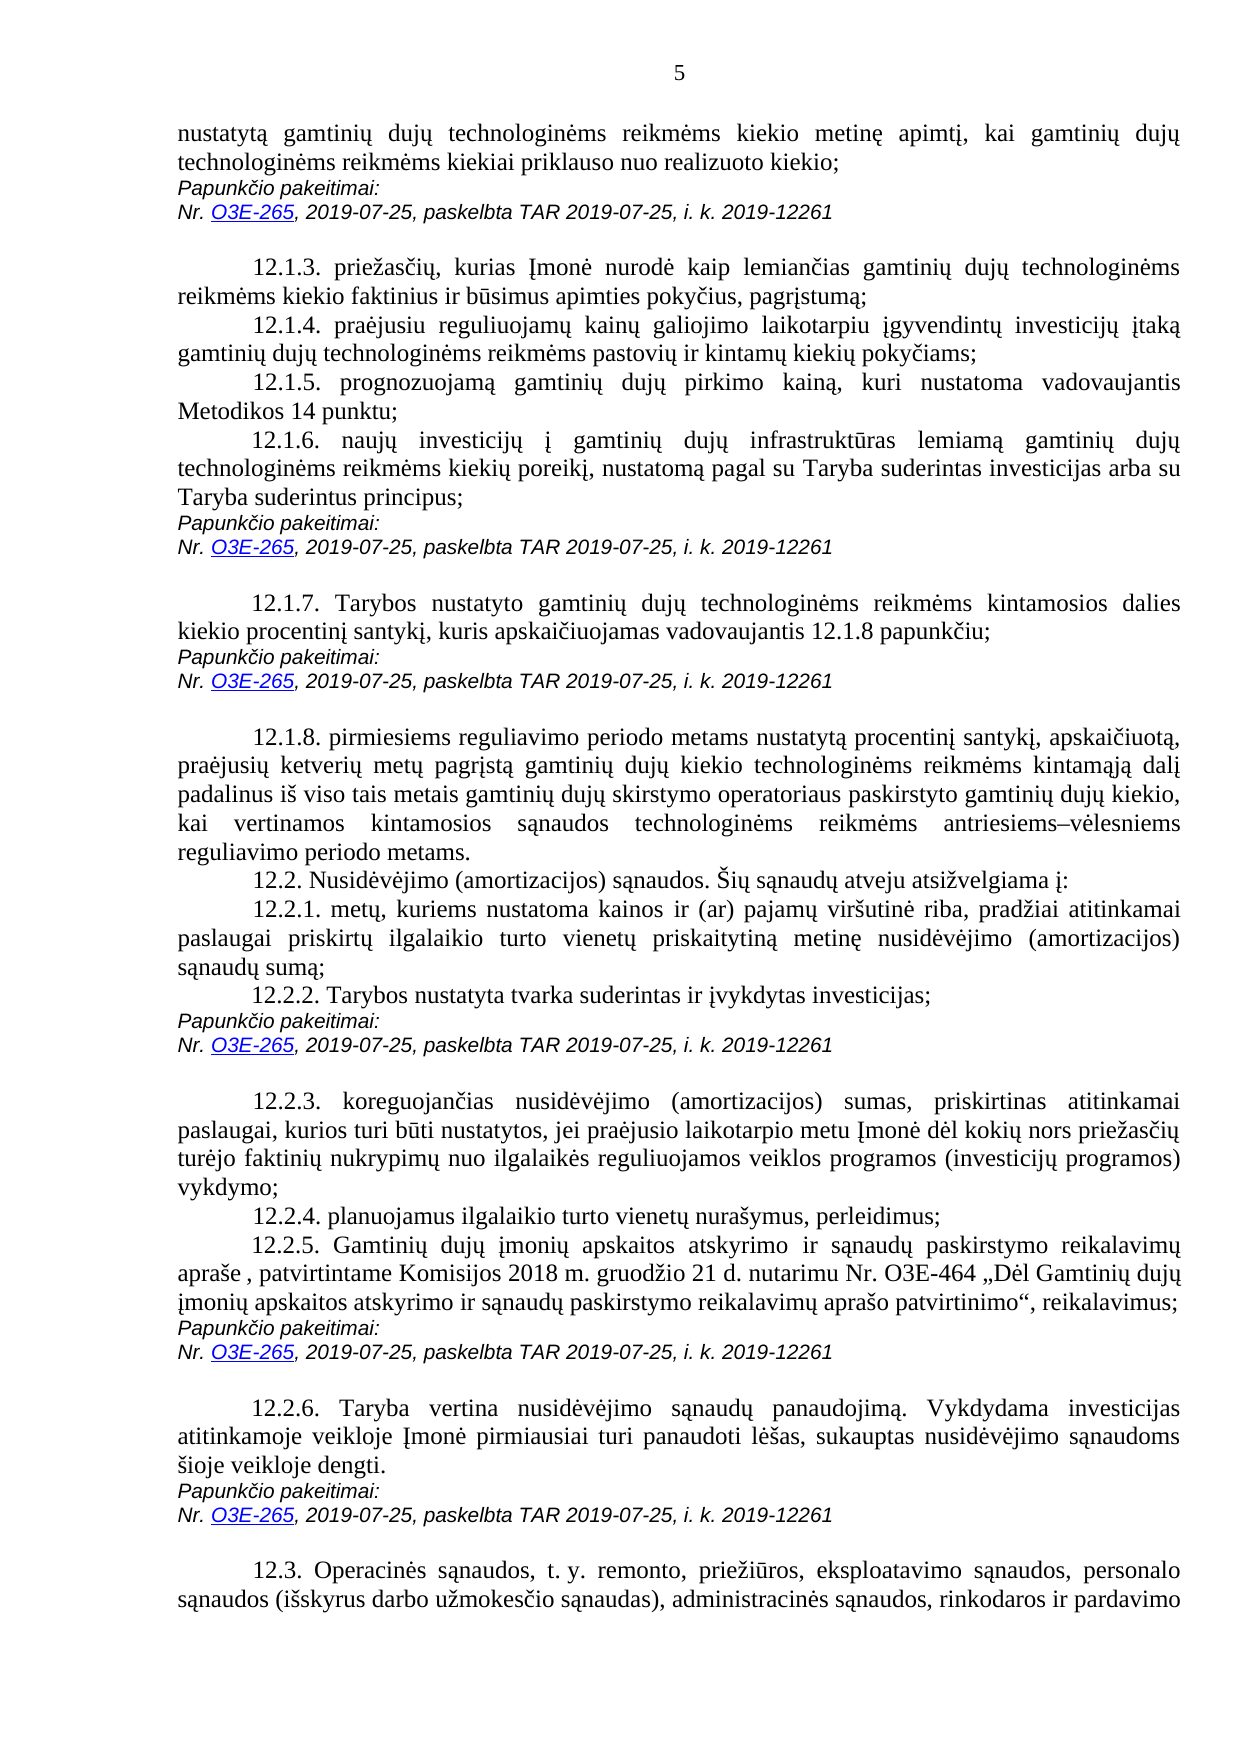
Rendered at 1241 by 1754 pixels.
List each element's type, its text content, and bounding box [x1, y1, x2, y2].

text Nr. O3E-265, 2019-07-25, paskelbta TAR 2019-07-25, i. k. 2019-12261 [177, 1033, 1181, 1057]
text 12.2.3. koreguojančias nusidėvėjimo (amortizacijos) sumas, priskirtinas atitinkamai paslaugai, kurios turi būti nustatytos, jei praėjusio laikotarpio metu Įmonė dėl kokių nors priežasčių turėjo faktinių nukrypimų nuo ilgalaikės reguliuojamos veiklos programos (investicijų programos) vykdymo; [177, 1086, 1181, 1201]
text Papunkčio pakeitimai: [177, 1316, 1181, 1340]
text 12.1.4. praėjusiu reguliuojamų kainų galiojimo laikotarpiu įgyvendintų investicijų įtaką gamtinių dujų technologinėms reikmėms pastovių ir kintamų kiekių pokyčiams; [177, 310, 1181, 367]
text 12.1.7. Tarybos nustatyto gamtinių dujų technologinėms reikmėms kintamosios dalies kiekio procentinį santykį, kuris apskaičiuojamas vadovaujantis 12.1.8 papunkčiu; [177, 588, 1181, 645]
text Papunkčio pakeitimai: [177, 176, 1181, 199]
text 12.2.1. metų, kuriems nustatoma kainos ir (ar) pajamų viršutinė riba, pradžiai atitinkamai paslaugai priskirtų ilgalaikio turto vienetų priskaitytiną metinę nusidėvėjimo (amortizacijos) sąnaudų sumą; [177, 894, 1181, 981]
text Papunkčio pakeitimai: [177, 1009, 1181, 1033]
text Papunkčio pakeitimai: [177, 1479, 1181, 1503]
text 12.1.5. prognozuojamą gamtinių dujų pirkimo kainą, kuri nustatoma vadovaujantis Metodikos 14 punktu; [177, 367, 1181, 425]
text 12.1.8. pirmiesiems reguliavimo periodo metams nustatytą procentinį santykį, apskaičiuotą, praėjusių ketverių metų pagrįstą gamtinių dujų kiekio technologinėms reikmėms kintamąją dalį padalinus iš viso tais metais gamtinių dujų skirstymo operatoriaus paskirstyto gamtinių dujų kiekio, kai vertinamos kintamosios sąnaudos technologinėms reikmėms antriesiems–vėlesniems reguliavimo periodo metams. [177, 722, 1181, 866]
text 12.2.4. planuojamus ilgalaikio turto vienetų nurašymus, perleidimus; [177, 1201, 1181, 1230]
text 12.2.5. Gamtinių dujų įmonių apskaitos atskyrimo ir sąnaudų paskirstymo reikalavimų apraše , patvirtintame Komisijos 2018 m. gruodžio 21 d. nutarimu Nr. O3E-464 „Dėl Gamtinių dujų įmonių apskaitos atskyrimo ir sąnaudų paskirstymo reikalavimų aprašo patvirtinimo“, reikalavimus; [177, 1230, 1181, 1316]
text Nr. O3E-265, 2019-07-25, paskelbta TAR 2019-07-25, i. k. 2019-12261 [177, 1503, 1181, 1527]
text nustatytą gamtinių dujų technologinėms reikmėms kiekio metinę apimtį, kai gamtinių dujų technologinėms reikmėms kiekiai priklauso nuo realizuoto kiekio; [177, 118, 1181, 176]
text 12.2.6. Taryba vertina nusidėvėjimo sąnaudų panaudojimą. Vykdydama investicijas atitinkamoje veikloje Įmonė pirmiausiai turi panaudoti lėšas, sukauptas nusidėvėjimo sąnaudoms šioje veikloje dengti. [177, 1393, 1181, 1479]
text 12.2. Nusidėvėjimo (amortizacijos) sąnaudos. Šių sąnaudų atveju atsižvelgiama į: [177, 866, 1181, 894]
text Nr. O3E-265, 2019-07-25, paskelbta TAR 2019-07-25, i. k. 2019-12261 [177, 535, 1181, 559]
text Nr. O3E-265, 2019-07-25, paskelbta TAR 2019-07-25, i. k. 2019-12261 [177, 1340, 1181, 1364]
text Nr. O3E-265, 2019-07-25, paskelbta TAR 2019-07-25, i. k. 2019-12261 [177, 669, 1181, 693]
text 12.3. Operacinės sąnaudos, t. y. remonto, priežiūros, eksploatavimo sąnaudos, personalo sąnaudos (išskyrus darbo užmokesčio sąnaudas), administracinės sąnaudos, rinkodaros ir pardavimo [177, 1556, 1181, 1613]
text 12.1.6. naujų investicijų į gamtinių dujų infrastruktūras lemiamą gamtinių dujų technologinėms reikmėms kiekių poreikį, nustatomą pagal su Taryba suderintas investicijas arba su Taryba suderintus principus; [177, 425, 1181, 511]
text Papunkčio pakeitimai: [177, 511, 1181, 535]
text Papunkčio pakeitimai: [177, 645, 1181, 669]
text 12.1.3. priežasčių, kurias Įmonė nurodė kaip lemiančias gamtinių dujų technologinėms reikmėms kiekio faktinius ir būsimus apimties pokyčius, pagrįstumą; [177, 252, 1181, 310]
text 12.2.2. Tarybos nustatyta tvarka suderintas ir įvykdytas investicijas; [177, 981, 1181, 1009]
text Nr. O3E-265, 2019-07-25, paskelbta TAR 2019-07-25, i. k. 2019-12261 [177, 199, 1181, 223]
